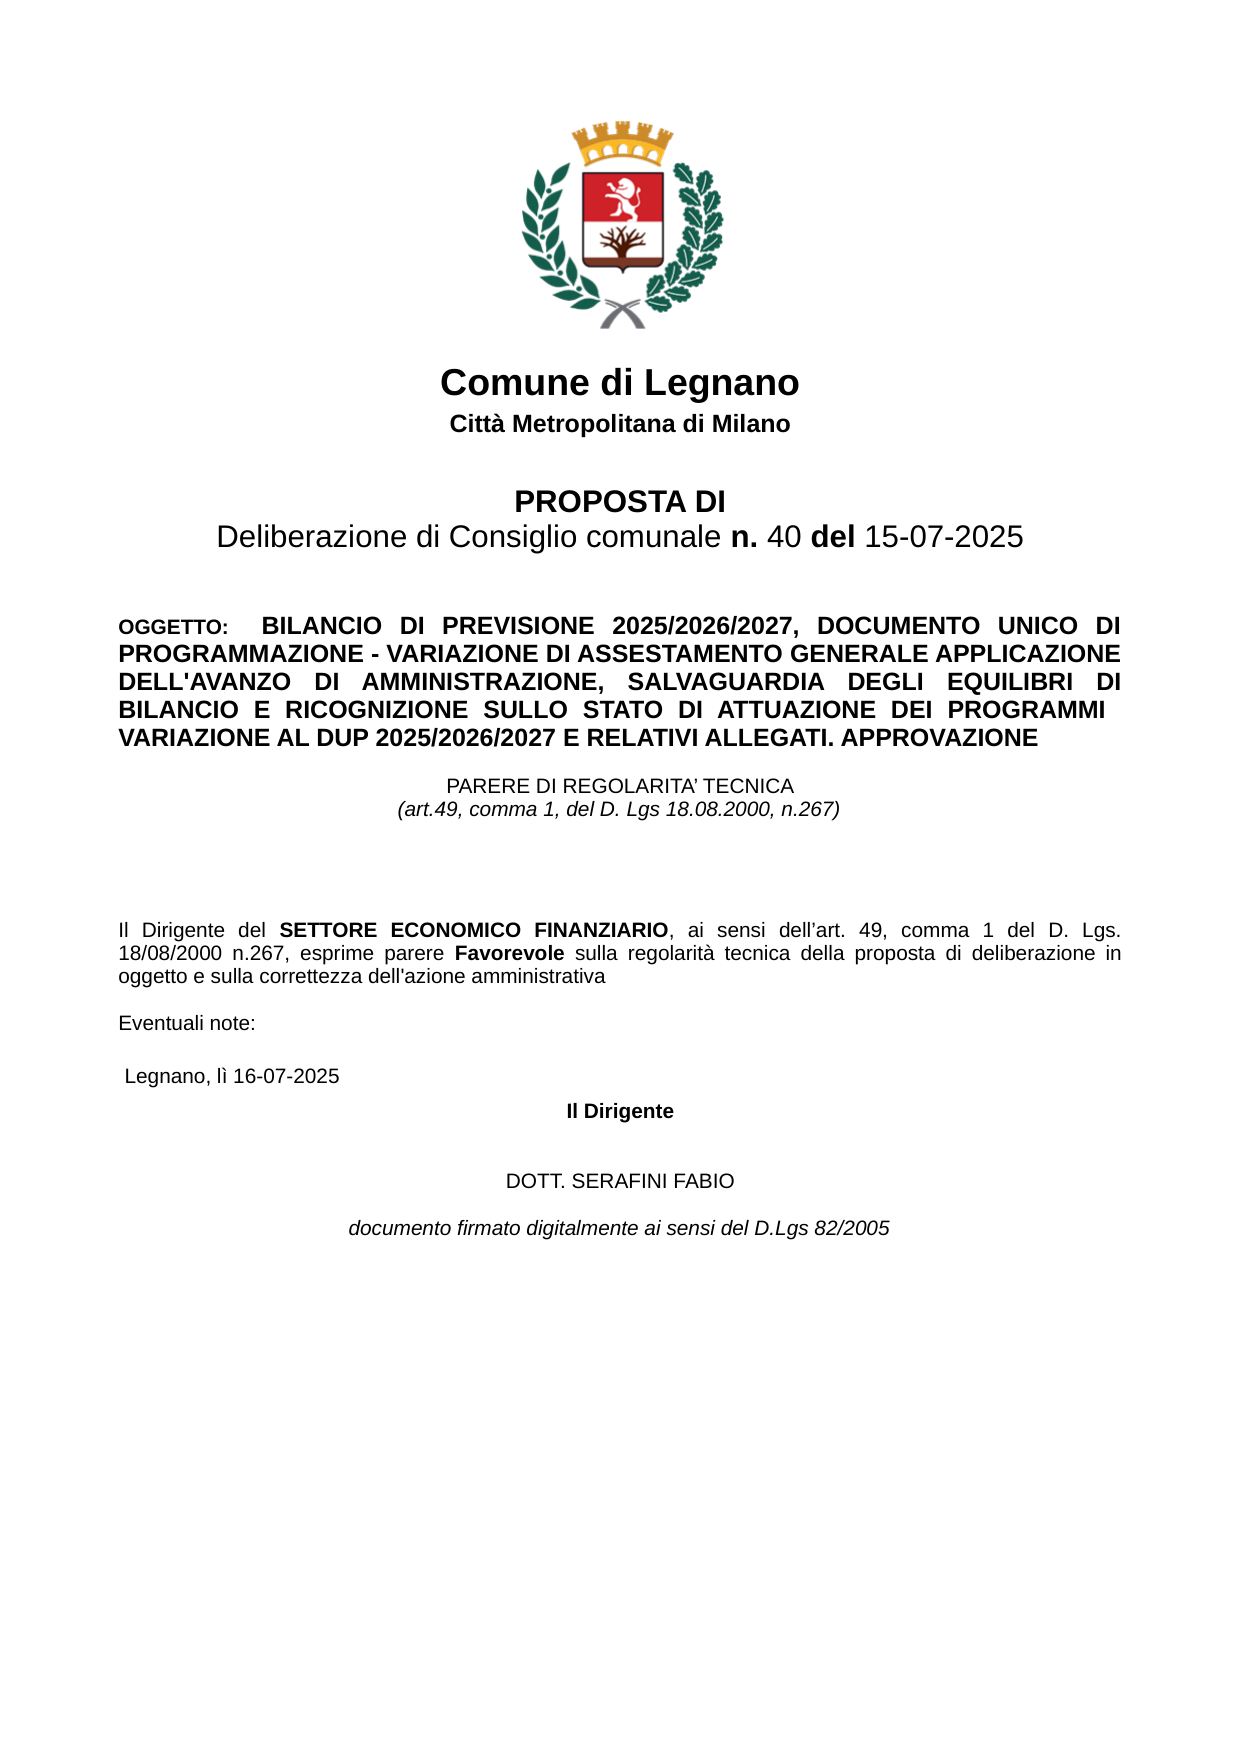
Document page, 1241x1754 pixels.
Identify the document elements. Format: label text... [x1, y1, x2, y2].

picture [510, 118, 730, 339]
text PROPOSTA DI [118, 484, 1122, 519]
table_header Legnano, lì 16-07-2025 [118, 1058, 1122, 1094]
text Comune di Legnano [118, 361, 1122, 403]
text Città Metropolitana di Milano [118, 409, 1122, 437]
text (art.49, comma 1, del D. Lgs 18.08.2000, n.267) [118, 798, 1122, 821]
table_cell [118, 1246, 1122, 1281]
text Il Dirigente del SETTORE ECONOMICO FINANZIARIO, ai sensi dell’art. 49, comma 1 del D. Lgs. 18/08/2000 n.267, esprime parere Favorevole sulla regolarità tecnica della proposta di deliberazione in oggetto e sulla correttezza dell'azione amministrativa [118, 919, 1122, 988]
table_cell Il Dirigente DOTT. SERAFINI FABIO documento firmato digitalmente ai sensi del D.Lgs 82/2005 [118, 1094, 1122, 1246]
text OGGETTO: BILANCIO DI PREVISIONE 2025/2026/2027, DOCUMENTO UNICO DI PROGRAMMAZIONE - VARIAZIONE DI ASSESTAMENTO GENERALE APPLICAZIONE DELL'AVANZO DI AMMINISTRAZIONE, SALVAGUARDIA DEGLI EQUILIBRI DI BILANCIO E RICOGNIZIONE SULLO STATO DI ATTUAZIONE DEI PROGRAMMI  VARIAZIONE AL DUP 2025/2026/2027 E RELATIVI ALLEGATI. APPROVAZIONE [118, 612, 1122, 751]
text Deliberazione di Consiglio comunale n. 40 del 15-07-2025 [118, 519, 1122, 554]
text Eventuali note: [118, 1012, 1122, 1035]
text PARERE DI REGOLARITA’ TECNICA [118, 774, 1122, 798]
